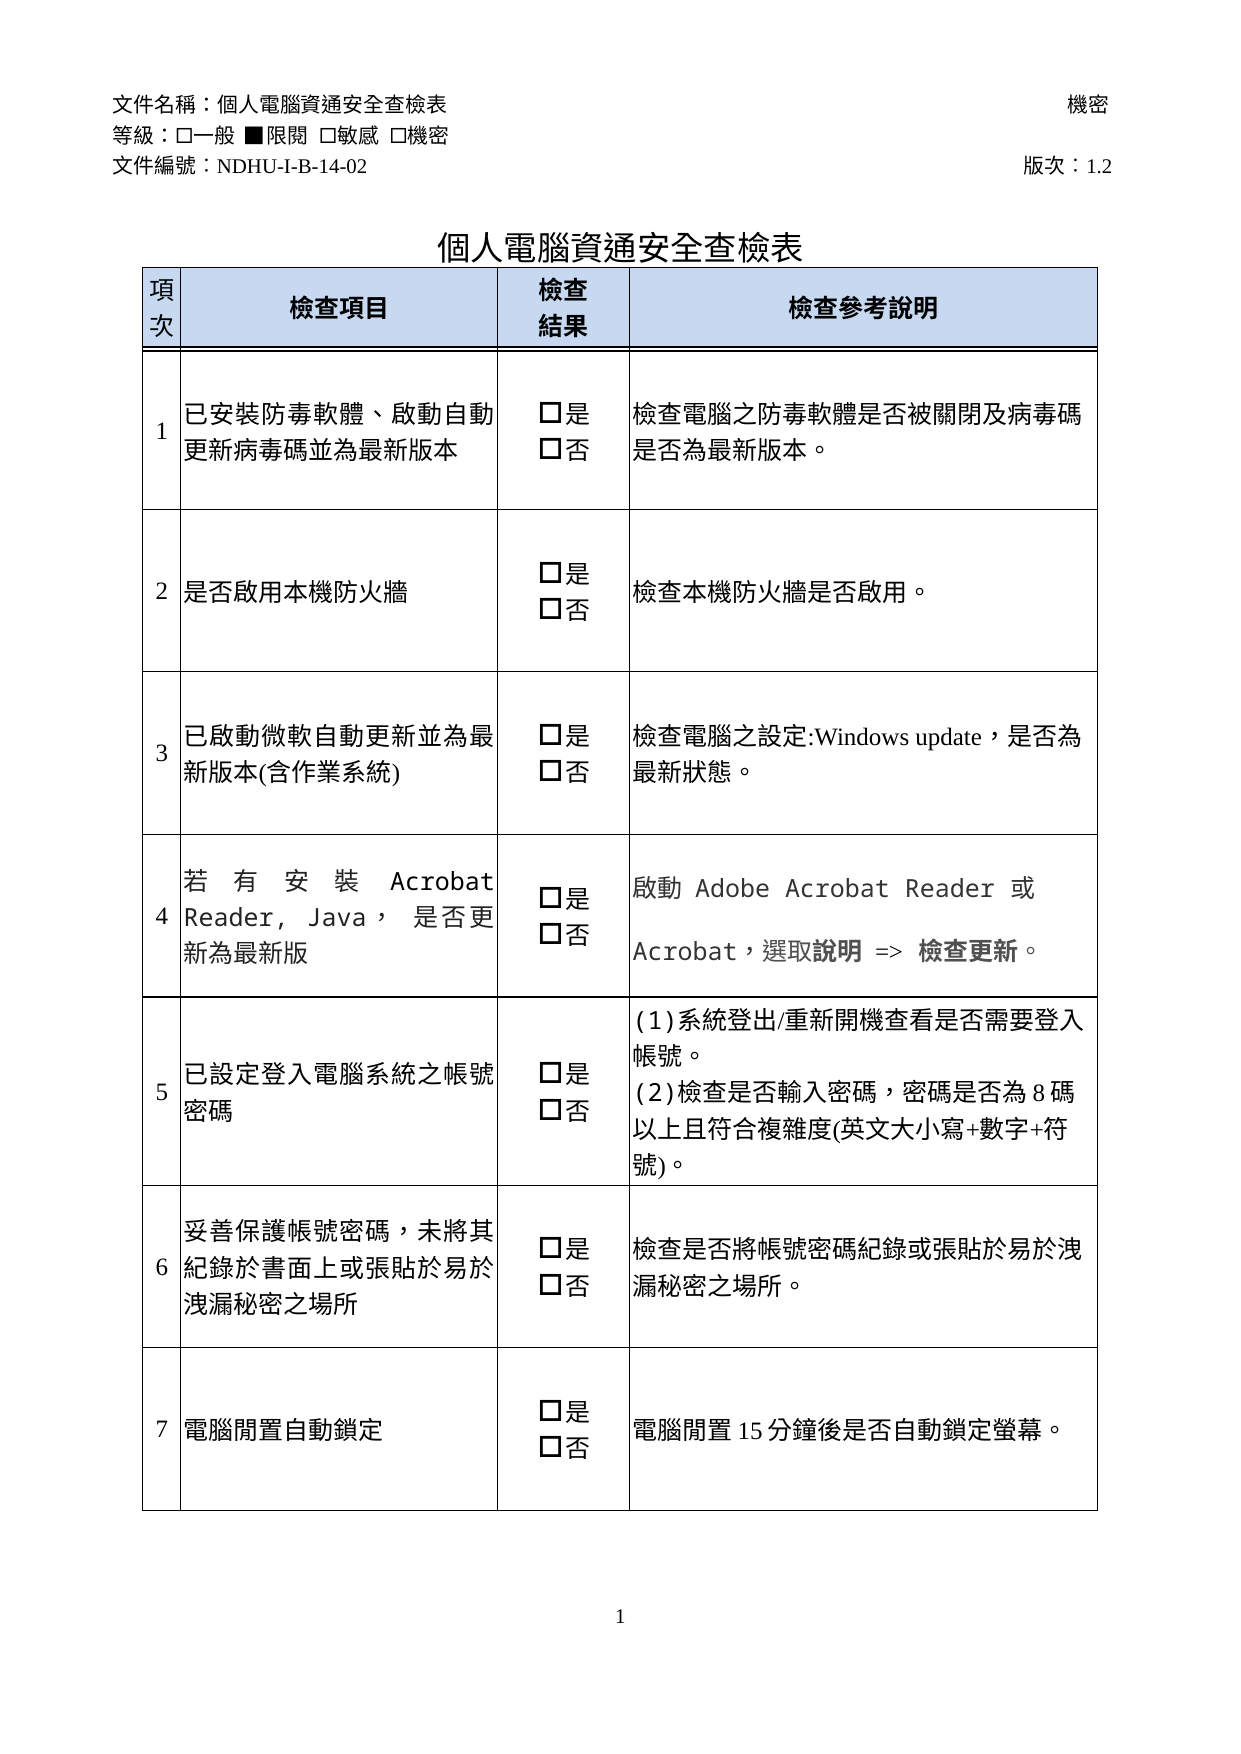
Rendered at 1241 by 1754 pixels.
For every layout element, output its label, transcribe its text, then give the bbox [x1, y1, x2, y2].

text 個人電腦資通安全查檢表 [112, 204, 1128, 267]
table_cell 是 否 [498, 510, 629, 671]
table_header 檢查 結果 [498, 268, 629, 346]
table_cell 是 否 [498, 835, 629, 996]
table_header 檢查項目 [181, 268, 497, 346]
table_header 項次 [143, 268, 180, 346]
table_cell 2 [143, 510, 180, 671]
table_cell (1)系統登出/重新開機查看是否需要登入帳號。 (2)檢查是否輸入密碼，密碼是否為8碼以上且符合複雜度(英文大小寫+數字+符號)。 [630, 998, 1097, 1184]
table_cell 已設定登入電腦系統之帳號密碼 [181, 998, 497, 1184]
table_cell 已安裝防毒軟體、啟動自動更新病毒碼並為最新版本 [181, 352, 497, 508]
table_cell 已啟動微軟自動更新並為最新版本(含作業系統) [181, 672, 497, 834]
table_cell 檢查是否將帳號密碼紀錄或張貼於易於洩漏秘密之場所。 [630, 1186, 1097, 1347]
table_cell 啟動 Adobe Acrobat Reader 或 Acrobat，選取說明 => 檢查更新。 [630, 835, 1097, 996]
table_cell 1 [143, 352, 180, 508]
table_cell 是 否 [498, 1186, 629, 1347]
table_cell 6 [143, 1186, 180, 1347]
table_cell 是 否 [498, 1348, 629, 1510]
table_cell 7 [143, 1348, 180, 1510]
table_cell 電腦閒置自動鎖定 [181, 1348, 497, 1510]
table_cell 是否啟用本機防火牆 [181, 510, 497, 671]
table_cell 4 [143, 835, 180, 996]
table_cell 是 否 [498, 672, 629, 834]
table_cell 檢查電腦之防毒軟體是否被關閉及病毒碼是否為最新版本。 [630, 352, 1097, 508]
table_cell 是 否 [498, 998, 629, 1184]
table_cell 是 否 [498, 352, 629, 508]
table_cell 檢查本機防火牆是否啟用。 [630, 510, 1097, 671]
table_cell 電腦閒置15分鐘後是否自動鎖定螢幕。 [630, 1348, 1097, 1510]
table_cell 檢查電腦之設定:Windows update，是否為最新狀態。 [630, 672, 1097, 834]
table_header 檢查參考說明 [630, 268, 1097, 346]
table_cell 5 [143, 998, 180, 1184]
table_cell 若有安裝Acrobat Reader, Java， 是否更新為最新版 [181, 835, 497, 996]
table_cell 3 [143, 672, 180, 834]
table_cell 妥善保護帳號密碼，未將其紀錄於書面上或張貼於易於洩漏秘密之場所 [181, 1186, 497, 1347]
